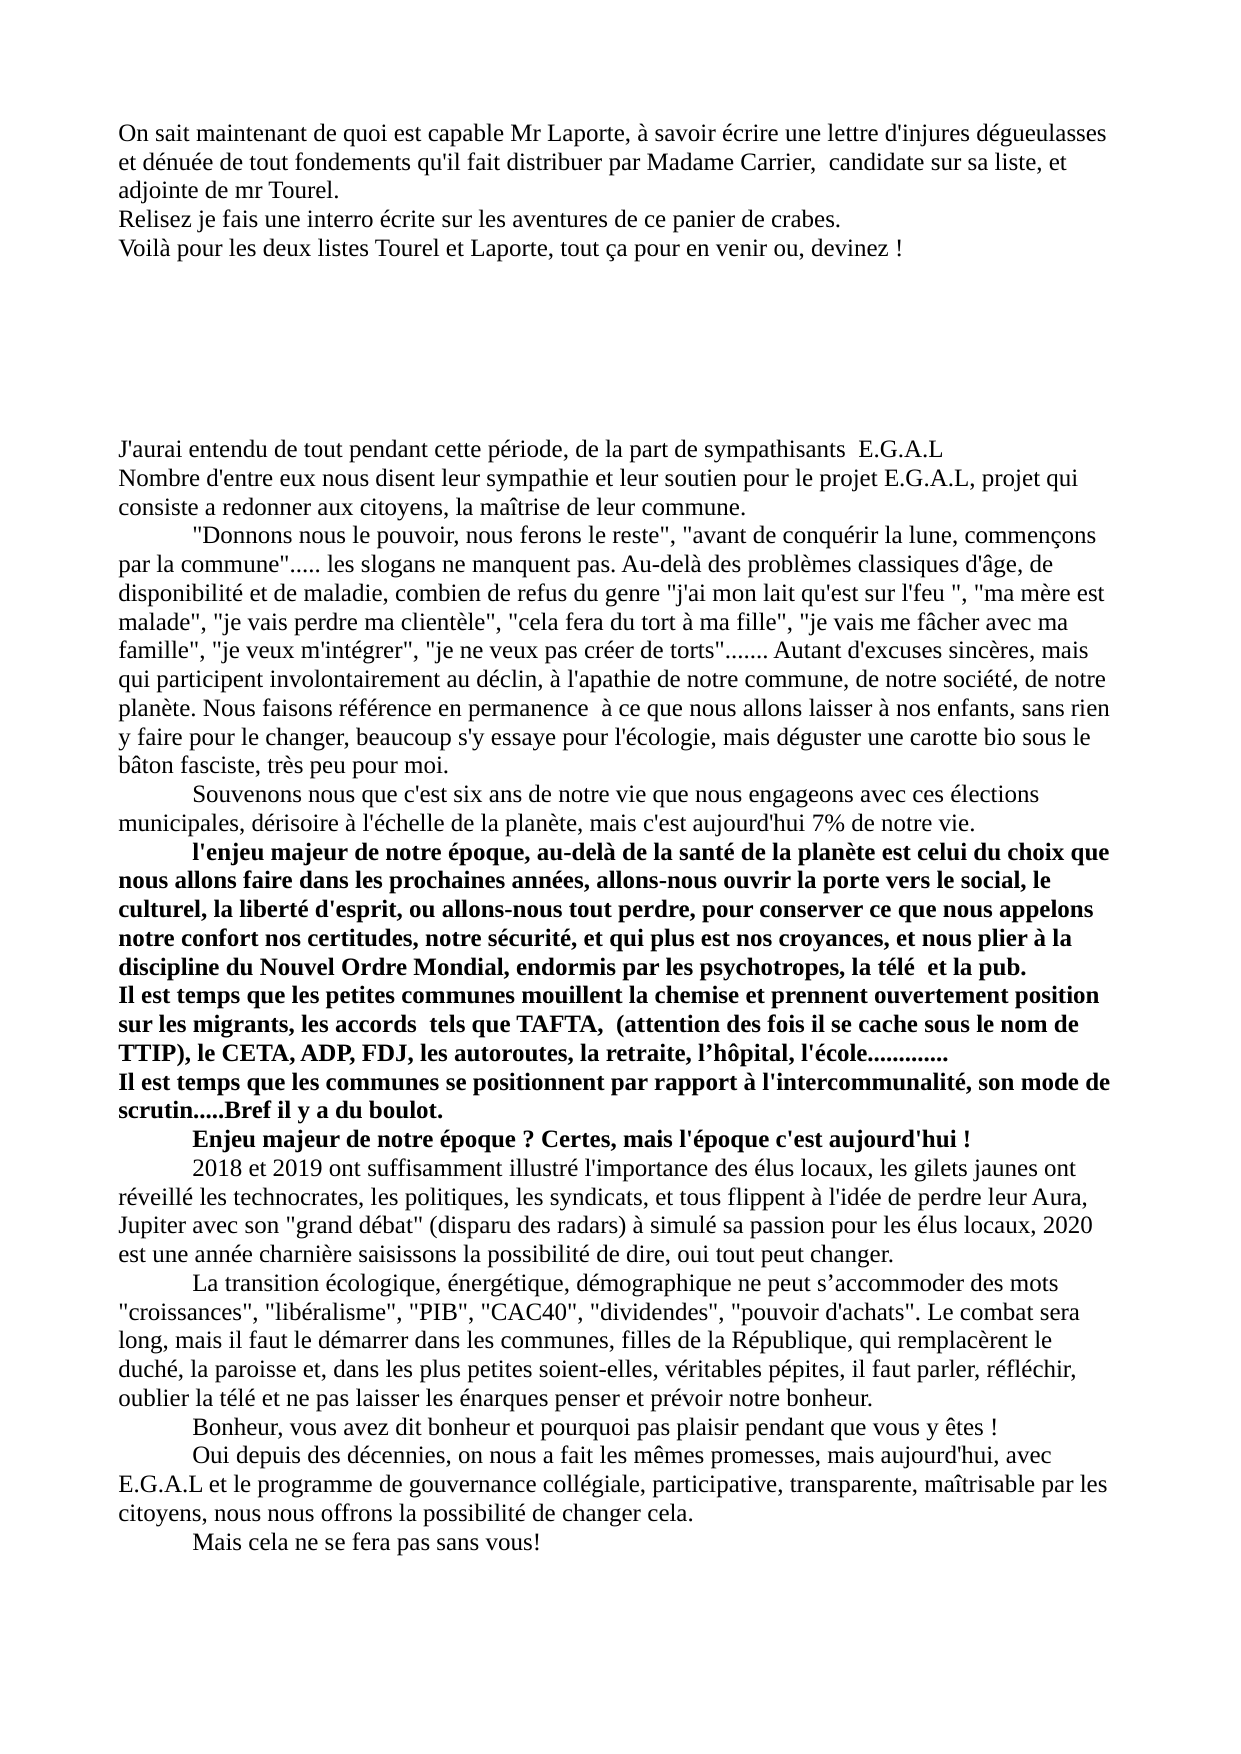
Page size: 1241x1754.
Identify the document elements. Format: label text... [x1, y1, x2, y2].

text Souvenons nous que c'est six ans de notre vie que nous engageons avec ces élections municipales, dérisoire à l'échelle de la planète, mais c'est aujourd'hui 7% de notre vie. [118, 779, 1122, 837]
text Nombre d'entre eux nous disent leur sympathie et leur soutien pour le projet E.G.A.L, projet qui consiste a redonner aux citoyens, la maîtrise de leur commune. [118, 463, 1122, 521]
text l'enjeu majeur de notre époque, au-delà de la santé de la planète est celui du choix que nous allons faire dans les prochaines années, allons-nous ouvrir la porte vers le social, le culturel, la liberté d'esprit, ou allons-nous tout perdre, pour conserver ce que nous appelons notre confort nos certitudes, notre sécurité, et qui plus est nos croyances, et nous plier à la discipline du Nouvel Ordre Mondial, endormis par les psychotropes, la télé et la pub. [118, 837, 1122, 981]
text Mais cela ne se fera pas sans vous! [118, 1527, 1122, 1556]
text Bonheur, vous avez dit bonheur et pourquoi pas plaisir pendant que vous y êtes ! [118, 1412, 1122, 1441]
text "Donnons nous le pouvoir, nous ferons le reste", "avant de conquérir la lune, commençons par la commune"..... les slogans ne manquent pas. Au-delà des problèmes classiques d'âge, de disponibilité et de maladie, combien de refus du genre "j'ai mon lait qu'est sur l'feu ", "ma mère est malade", "je vais perdre ma clientèle", "cela fera du tort à ma fille", "je vais me fâcher avec ma famille", "je veux m'intégrer", "je ne veux pas créer de torts"....... Autant d'excuses sincères, mais qui participent involontairement au déclin, à l'apathie de notre commune, de notre société, de notre planète. Nous faisons référence en permanence à ce que nous allons laisser à nos enfants, sans rien y faire pour le changer, beaucoup s'y essaye pour l'écologie, mais déguster une carotte bio sous le bâton fasciste, très peu pour moi. [118, 521, 1122, 779]
text J'aurai entendu de tout pendant cette période, de la part de sympathisants E.G.A.L [118, 434, 1122, 463]
text On sait maintenant de quoi est capable Mr Laporte, à savoir écrire une lettre d'injures dégueulasses et dénuée de tout fondements qu'il fait distribuer par Madame Carrier, candidate sur sa liste, et adjointe de mr Tourel. [118, 118, 1122, 204]
text 2018 et 2019 ont suffisamment illustré l'importance des élus locaux, les gilets jaunes ont réveillé les technocrates, les politiques, les syndicats, et tous flippent à l'idée de perdre leur Aura, Jupiter avec son "grand débat" (disparu des radars) à simulé sa passion pour les élus locaux, 2020 est une année charnière saisissons la possibilité de dire, oui tout peut changer. [118, 1153, 1122, 1268]
text Il est temps que les communes se positionnent par rapport à l'intercommunalité, son mode de scrutin.....Bref il y a du boulot. [118, 1067, 1122, 1124]
text Enjeu majeur de notre époque ? Certes, mais l'époque c'est aujourd'hui ! [118, 1124, 1122, 1153]
text Relisez je fais une interro écrite sur les aventures de ce panier de crabes. [118, 204, 1122, 233]
text La transition écologique, énergétique, démographique ne peut s’accommoder des mots "croissances", "libéralisme", "PIB", "CAC40", "dividendes", "pouvoir d'achats". Le combat sera long, mais il faut le démarrer dans les communes, filles de la République, qui remplacèrent le duché, la paroisse et, dans les plus petites soient-elles, véritables pépites, il faut parler, réfléchir, oublier la télé et ne pas laisser les énarques penser et prévoir notre bonheur. [118, 1268, 1122, 1412]
text Voilà pour les deux listes Tourel et Laporte, tout ça pour en venir ou, devinez ! [118, 233, 1122, 262]
text Oui depuis des décennies, on nous a fait les mêmes promesses, mais aujourd'hui, avec E.G.A.L et le programme de gouvernance collégiale, participative, transparente, maîtrisable par les citoyens, nous nous offrons la possibilité de changer cela. [118, 1441, 1122, 1527]
text Il est temps que les petites communes mouillent la chemise et prennent ouvertement position sur les migrants, les accords tels que TAFTA, (attention des fois il se cache sous le nom de TTIP), le CETA, ADP, FDJ, les autoroutes, la retraite, l’hôpital, l'école............. [118, 981, 1122, 1067]
